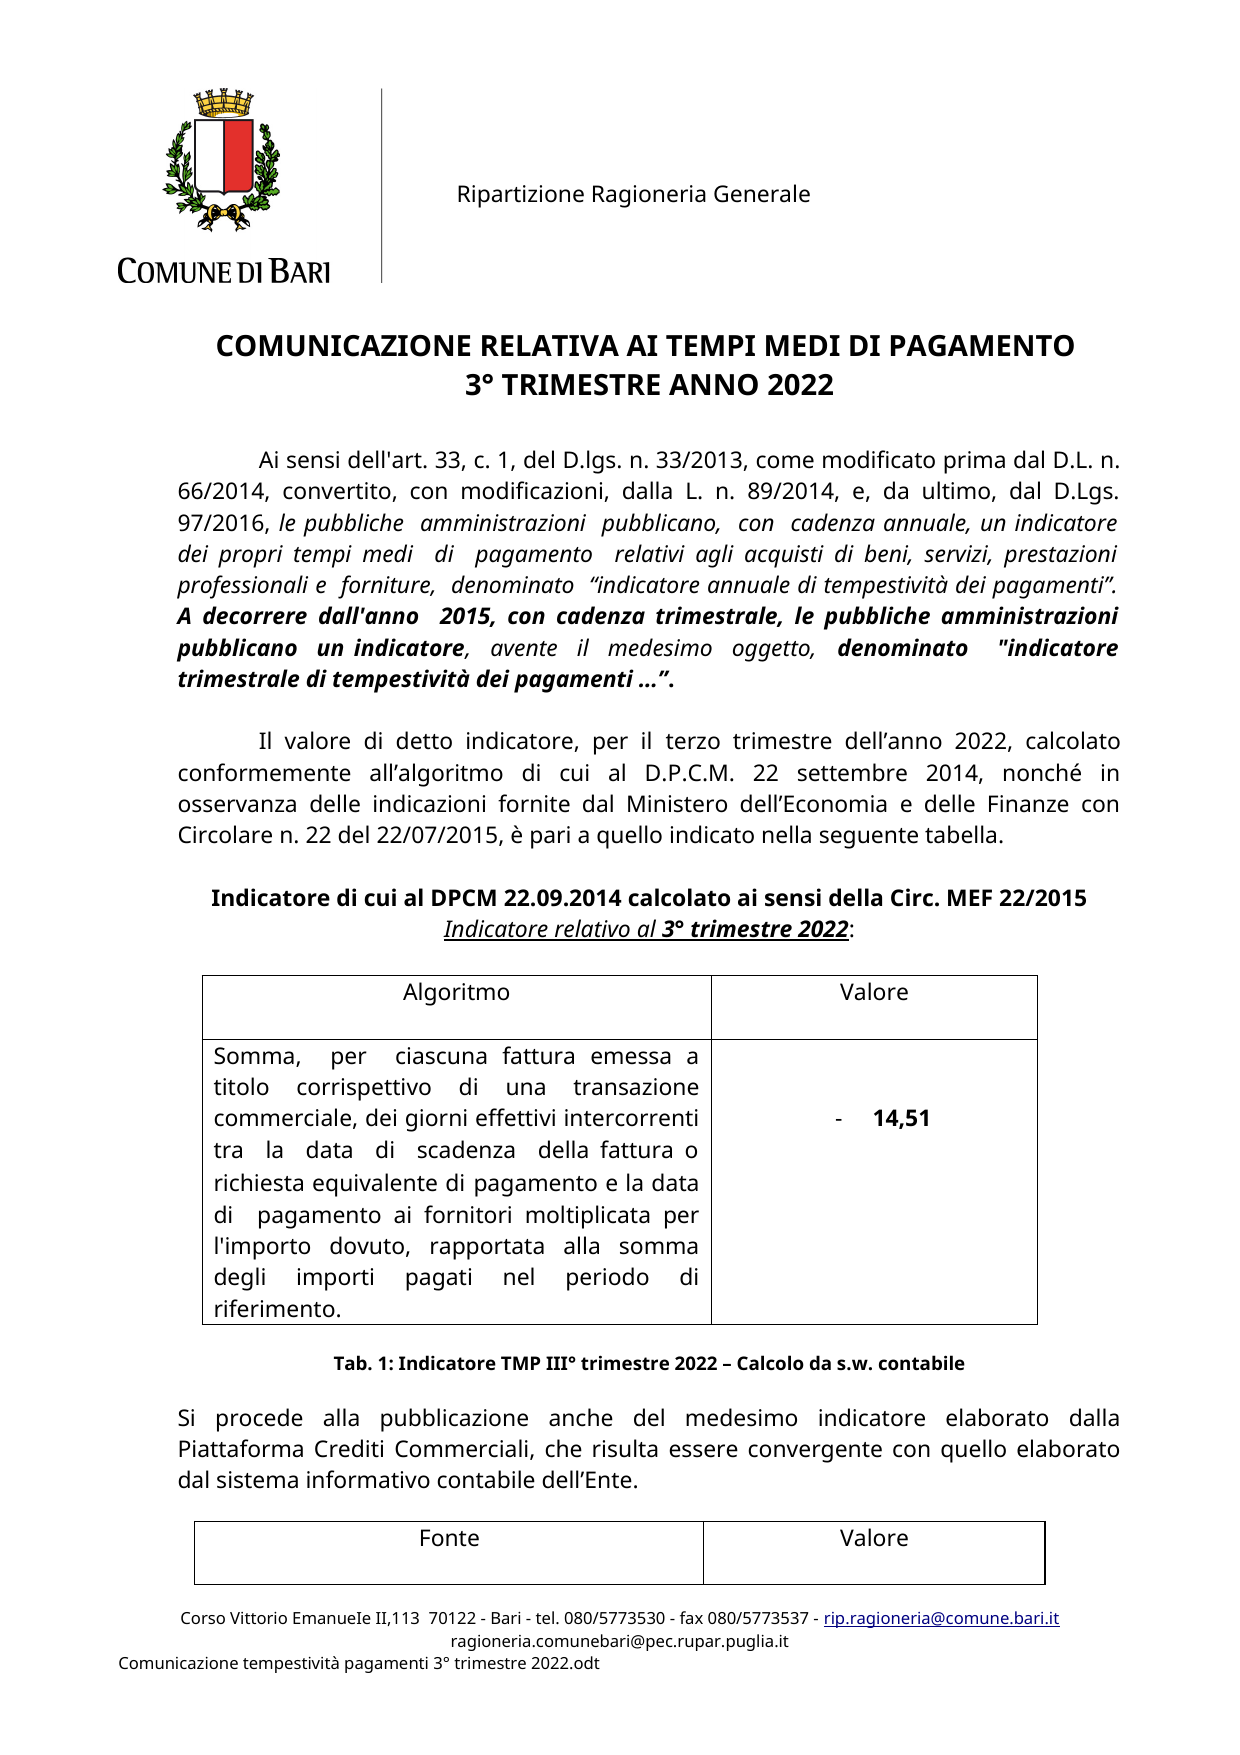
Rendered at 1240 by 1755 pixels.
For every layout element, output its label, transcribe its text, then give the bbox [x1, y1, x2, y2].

table_header Valore [712, 976, 1037, 1039]
text Il valore di detto indicatore, per il terzo trimestre dell’anno 2022, calcolato conformemente all’algoritmo di cui al D.P.C.M. 22 settembre 2014, nonché in osservanza delle indicazioni fornite dal Ministero dell’Economia e delle Finanze con Circolare n. 22 del 22/07/2015, è pari a quello indicato nella seguente tabella. [177, 725, 1121, 850]
table_header Fonte [195, 1522, 703, 1584]
table_header Valore [704, 1522, 1044, 1584]
text Si procede alla pubblicazione anche del medesimo indicatore elaborato dalla Piattaforma Crediti Commerciali, che risulta essere convergente con quello elaborato dal sistema informativo contabile dell’Ente. [177, 1401, 1121, 1495]
text 3° TRIMESTRE ANNO 2022 [177, 364, 1121, 404]
text Indicatore relativo al 3° trimestre 2022: [177, 913, 1121, 944]
picture [118, 88, 383, 283]
table_cell Somma, per ciascuna fattura emessa a titolo corrispettivo di una transazione commerciale, dei giorni effettivi intercorrenti tra la data di scadenza della fattura o richiesta equivalente di pagamento e la data di pagamento ai fornitori moltiplicata per l'importo dovuto, rapportata alla somma degli importi pagati nel periodo di riferimento. [203, 1040, 711, 1324]
text Tab. 1: Indicatore TMP III° trimestre 2022 – Calcolo da s.w. contabile [177, 1350, 1121, 1376]
text Indicatore di cui al DPCM 22.09.2014 calcolato ai sensi della Circ. MEF 22/2015 [177, 881, 1121, 913]
table_header Algoritmo [203, 976, 711, 1039]
table_cell 14,51 [712, 1040, 1037, 1324]
text Ai sensi dell'art. 33, c. 1, del D.lgs. n. 33/2013, come modificato prima dal D.L. n. 66/2014, convertito, con modificazioni, dalla L. n. 89/2014, e, da ultimo, dal D.Lgs. 97/2016, le pubbliche amministrazioni pubblicano, con cadenza annuale, un indicatore dei propri tempi medi di pagamento relativi agli acquisti di beni, servizi, prestazioni professionali e forniture, denominato “indicatore annuale di tempestività dei pagamenti”. A decorrere dall'anno 2015, con cadenza trimestrale, le pubbliche amministrazioni pubblicano un indicatore, avente il medesimo oggetto, denominato "indicatore trimestrale di tempestività dei pagamenti …”. [177, 444, 1121, 694]
text COMUNICAZIONE RELATIVA AI TEMPI MEDI DI PAGAMENTO [177, 325, 1121, 364]
